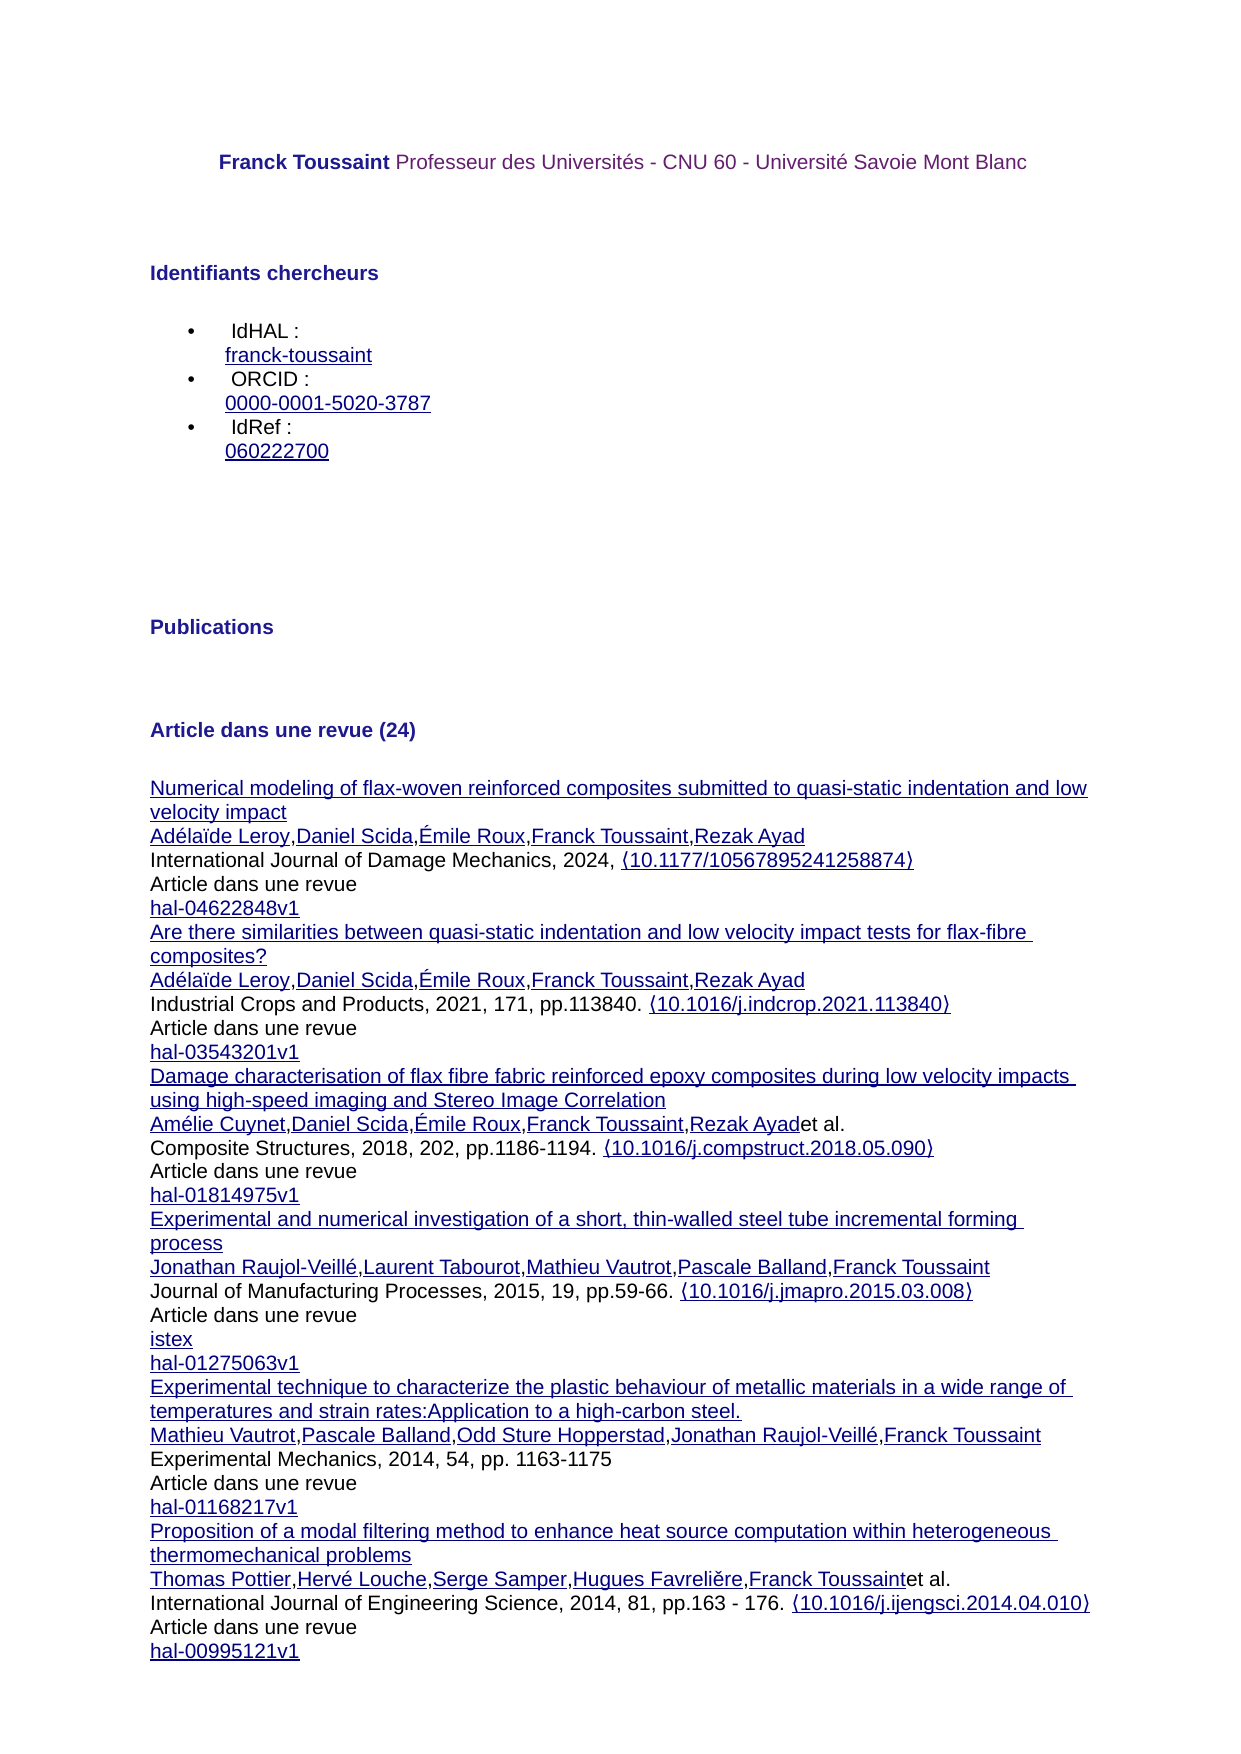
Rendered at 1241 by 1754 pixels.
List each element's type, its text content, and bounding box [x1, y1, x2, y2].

table_cell Damage characterisation of flax fibre fabric reinforced epoxy composites during low velocity impacts using high-speed imaging and Stereo Image Correlation Amélie Cuynet,Daniel Scida,Émile Roux,Franck Toussaint,Rezak Ayadet al. Composite Structures, 2018, 202, pp.1186-1194. ⟨10.1016/j.compstruct.2018.05.090⟩ Article dans une revue hal-01814975v1 [150, 1064, 1090, 1207]
subtitle Identifiants chercheurs [150, 260, 1090, 284]
table_cell Experimental and numerical investigation of a short, thin-walled steel tube incremental forming process Jonathan Raujol-Veillé,Laurent Tabourot,Mathieu Vautrot,Pascale Balland,Franck Toussaint Journal of Manufacturing Processes, 2015, 19, pp.59-66. ⟨10.1016/j.jmapro.2015.03.008⟩ Article dans une revue istex hal-01275063v1 [150, 1207, 1090, 1375]
list 060222700 [187, 438, 1090, 462]
list IdHAL : [187, 319, 1090, 343]
subtitle Publications [150, 614, 1090, 638]
table_cell Proposition of a modal filtering method to enhance heat source computation within heterogeneous thermomechanical problems Thomas Pottier,Hervé Louche,Serge Samper,Hugues Favreliěre,Franck Toussaintet al. International Journal of Engineering Science, 2014, 81, pp.163 - 176. ⟨10.1016/j.ijengsci.2014.04.010⟩ Article dans une revue hal-00995121v1 [150, 1519, 1090, 1662]
list 0000-0001-5020-3787 [187, 391, 1090, 414]
table_cell Experimental technique to characterize the plastic behaviour of metallic materials in a wide range of temperatures and strain rates:Application to a high-carbon steel. Mathieu Vautrot,Pascale Balland,Odd Sture Hopperstad,Jonathan Raujol-Veillé,Franck Toussaint Experimental Mechanics, 2014, 54, pp. 1163-1175 Article dans une revue hal-01168217v1 [150, 1375, 1090, 1519]
subtitle Article dans une revue (24) [150, 718, 1090, 742]
table_header Numerical modeling of flax-woven reinforced composites submitted to quasi-static indentation and low velocity impact Adélaïde Leroy,Daniel Scida,Émile Roux,Franck Toussaint,Rezak Ayad International Journal of Damage Mechanics, 2024, ⟨10.1177/10567895241258874⟩ Article dans une revue hal-04622848v1 [150, 776, 1090, 920]
table_cell Are there similarities between quasi-static indentation and low velocity impact tests for flax-fibre composites? Adélaïde Leroy,Daniel Scida,Émile Roux,Franck Toussaint,Rezak Ayad Industrial Crops and Products, 2021, 171, pp.113840. ⟨10.1016/j.indcrop.2021.113840⟩ Article dans une revue hal-03543201v1 [150, 920, 1090, 1063]
subtitle Franck Toussaint Professeur des Universités - CNU 60 - Université Savoie Mont Blanc [150, 150, 1090, 174]
list IdRef : [187, 414, 1090, 438]
list ORCID : [187, 367, 1090, 391]
list franck-toussaint [187, 343, 1090, 367]
